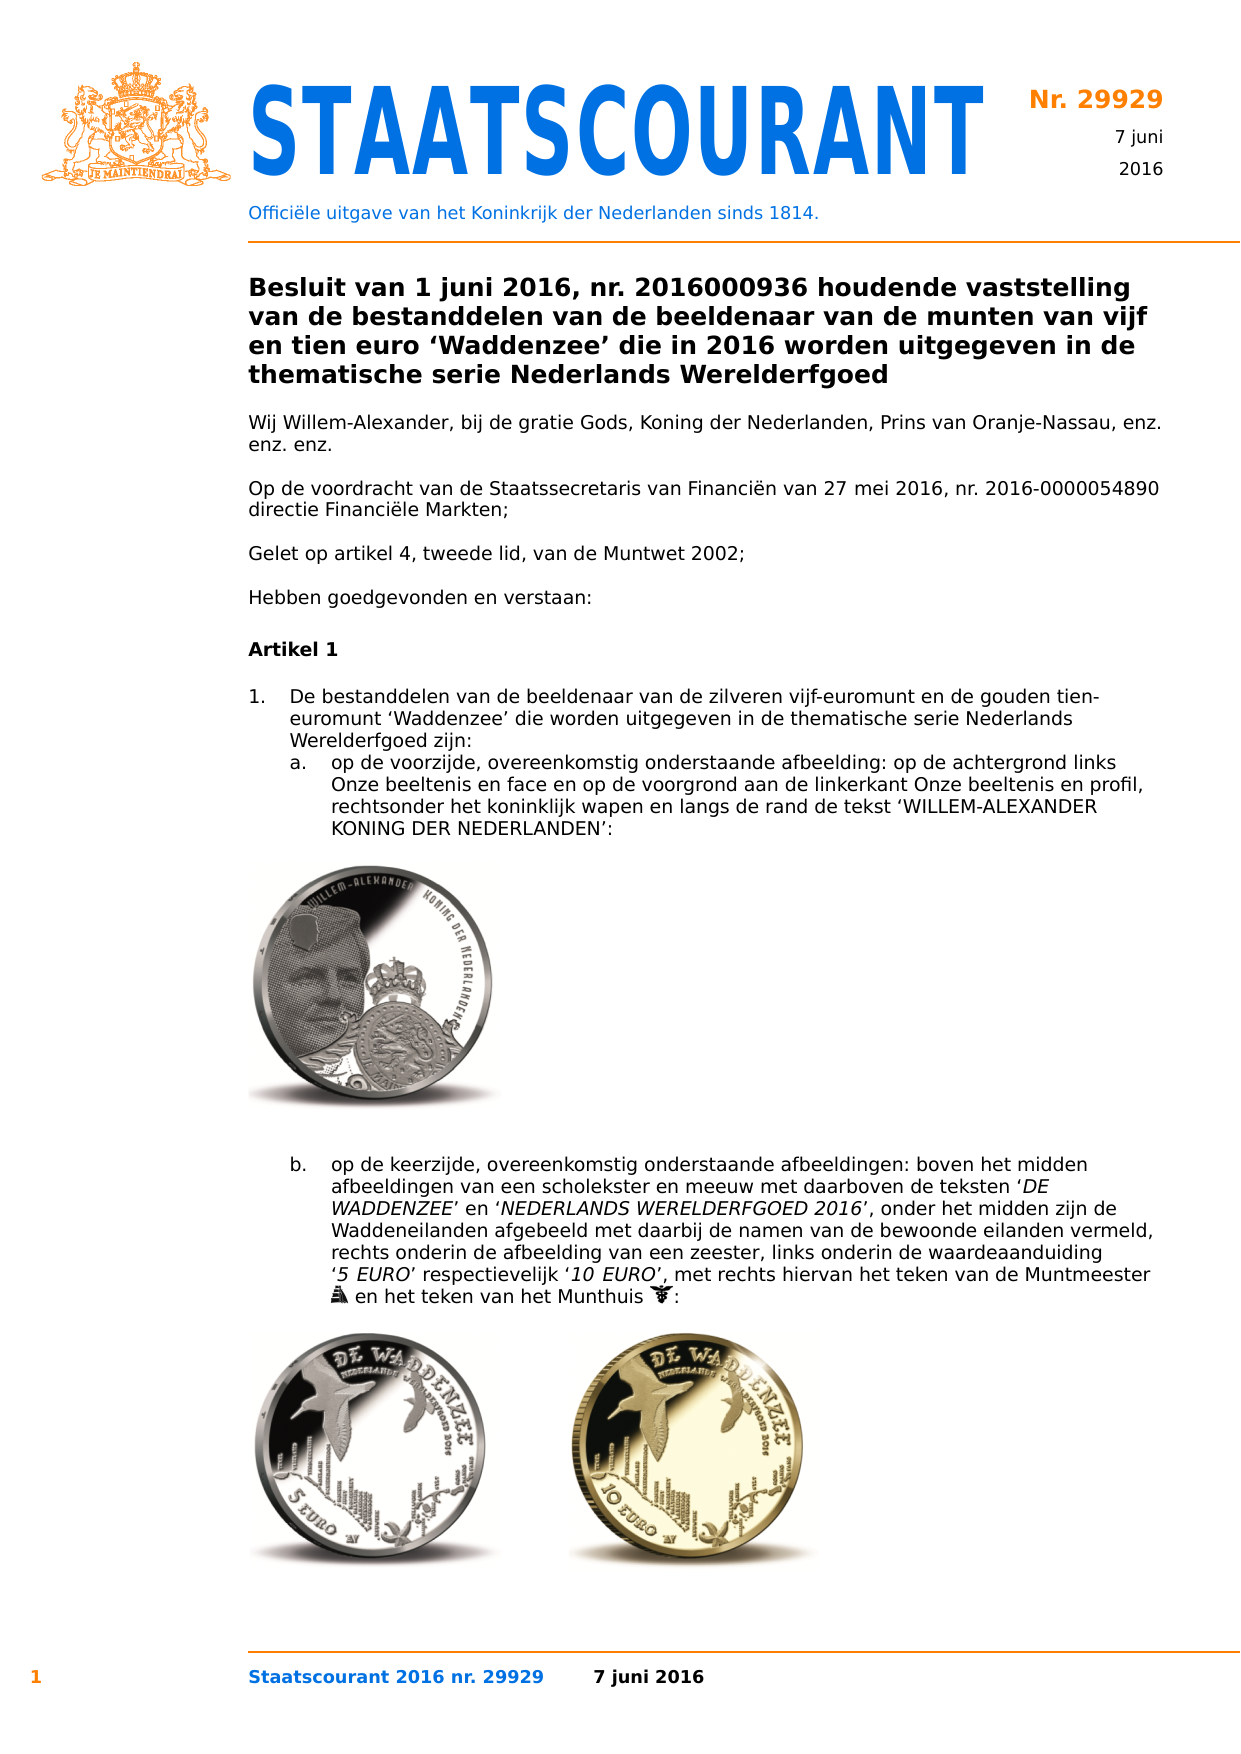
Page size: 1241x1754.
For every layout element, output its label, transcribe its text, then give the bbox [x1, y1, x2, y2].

subtitle Artikel 1 [248, 639, 1163, 661]
subtitle Besluit van 1 juni 2016, nr. 2016000936 houdende vaststelling van de bestanddelen van de beeldenaar van de munten van vijf en tien euro ‘Waddenzee’ die in 2016 worden uitgegeven in de thematische serie Nederlands Werelderfgoed [248, 273, 1163, 390]
text b. op de keerzijde, overeenkomstig onderstaande afbeeldingen: boven het midden afbeeldingen van een scholekster en meeuw met daarboven de teksten ‘DE WADDENZEE’ en ‘NEDERLANDS WERELDERFGOED 2016’, onder het midden zijn de Waddeneilanden afgebeeld met daarbij de namen van de bewoonde eilanden vermeld, rechts onderin de afbeelding van een zeester, links onderin de waardeaanduiding ‘5 EURO’ respectievelijk ‘10 EURO’, met rechts hiervan het teken van de Muntmeester en het teken van het Munthuis : [289, 1154, 1163, 1308]
text Op de voordracht van de Staatssecretaris van Financiën van 27 mei 2016, nr. 2016-0000054890 directie Financiële Markten; [248, 477, 1163, 521]
table_header [25, 62, 248, 241]
table_cell 7 juni [998, 121, 1240, 153]
text Gelet op artikel 4, tweede lid, van de Muntwet 2002; [248, 543, 1163, 565]
picture [41, 62, 231, 186]
table_cell Officiële uitgave van het Koninkrijk der Nederlanden sinds 1814. [248, 203, 1240, 241]
picture [248, 861, 502, 1110]
text a. op de voorzijde, overeenkomstig onderstaande afbeelding: op de achtergrond links Onze beeltenis en face en op de voorgrond aan de linkerkant Onze beeltenis en profil, rechtsonder het koninklijk wapen en langs de rand de tekst ‘WILLEM-ALEXANDER KONING DER NEDERLANDEN’: [289, 752, 1163, 840]
picture [248, 1329, 821, 1572]
table_header Nr. 29929 [998, 62, 1240, 121]
table_cell 2016 [998, 153, 1240, 203]
table_header STAATSCOURANT [248, 62, 998, 203]
text 1. De bestanddelen van de beeldenaar van de zilveren vijf-euromunt en de gouden tien-euromunt ‘Waddenzee’ die worden uitgegeven in de thematische serie Nederlands Werelderfgoed zijn: [248, 686, 1163, 752]
text Wij Willem-Alexander, bij de gratie Gods, Koning der Nederlanden, Prins van Oranje-Nassau, enz. enz. enz. [248, 412, 1163, 456]
text Hebben goedgevonden en verstaan: [248, 587, 1163, 609]
picture [649, 1285, 674, 1304]
picture [330, 1285, 349, 1304]
